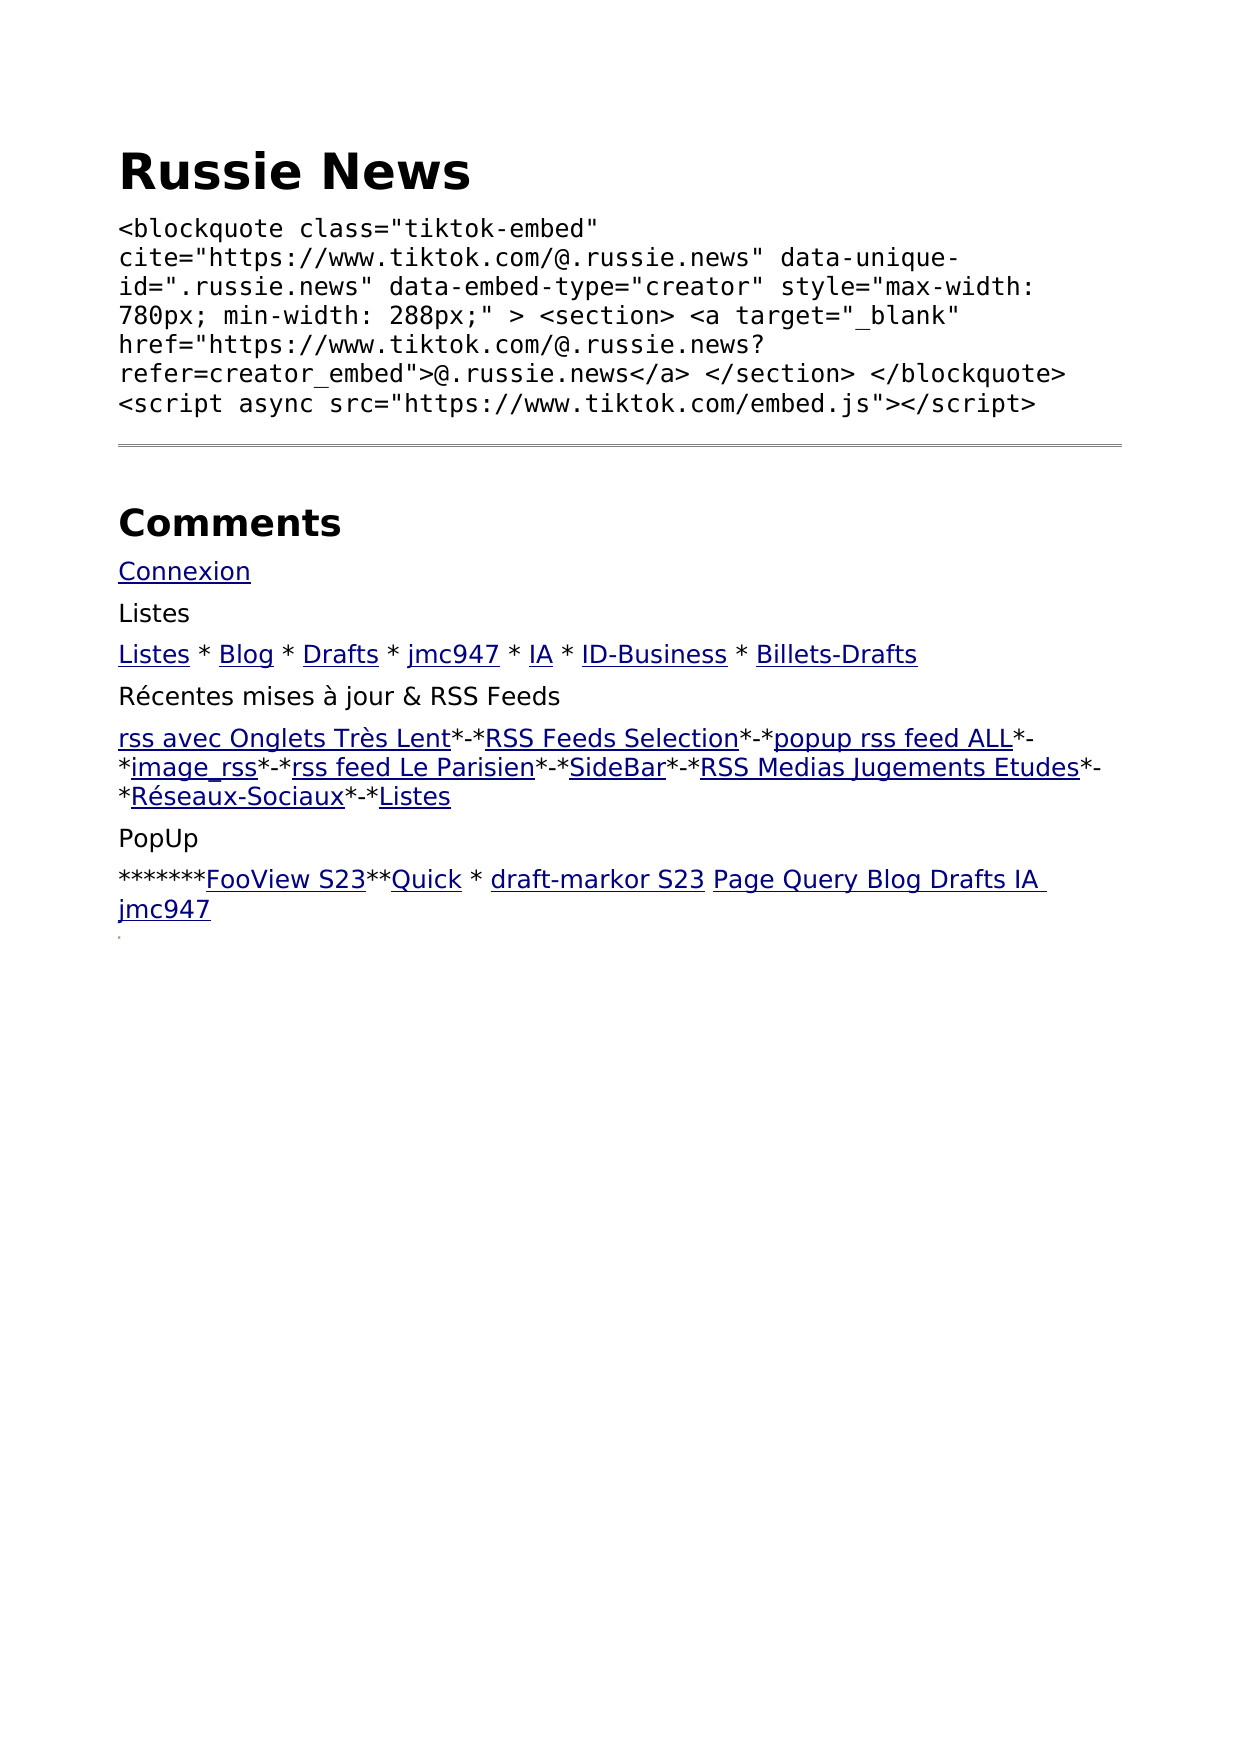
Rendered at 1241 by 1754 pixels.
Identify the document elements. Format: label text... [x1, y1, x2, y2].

text <blockquote class="tiktok-embed" cite="https://www.tiktok.com/@.russie.news" data-unique-id=".russie.news" data-embed-type="creator" style="max-width: 780px; min-width: 288px;" > <section> <a target="_blank" href="https://www.tiktok.com/@.russie.news?refer=creator_embed">@.russie.news</a> </section> </blockquote> <script async src="https://www.tiktok.com/embed.js"></script> [118, 214, 1122, 418]
subtitle Comments [118, 501, 1122, 545]
text Listes * Blog * Drafts * jmc947 * IA * ID-Business * Billets-Drafts [118, 641, 1122, 670]
text *******FooView S23**Quick * draft-markor S23 Page Query Blog Drafts IA jmc947 [118, 866, 1122, 924]
text Récentes mises à jour & RSS Feeds [118, 682, 1122, 711]
text PopUp [118, 824, 1122, 853]
subtitle Russie News [118, 143, 1122, 201]
text rss avec Onglets Très Lent*-*RSS Feeds Selection*-*popup rss feed ALL*-*image_rss*-*rss feed Le Parisien*-*SideBar*-*RSS Medias Jugements Etudes*-*Réseaux-Sociaux*-*Listes [118, 724, 1122, 811]
text Connexion [118, 557, 1122, 586]
text Listes [118, 599, 1122, 628]
